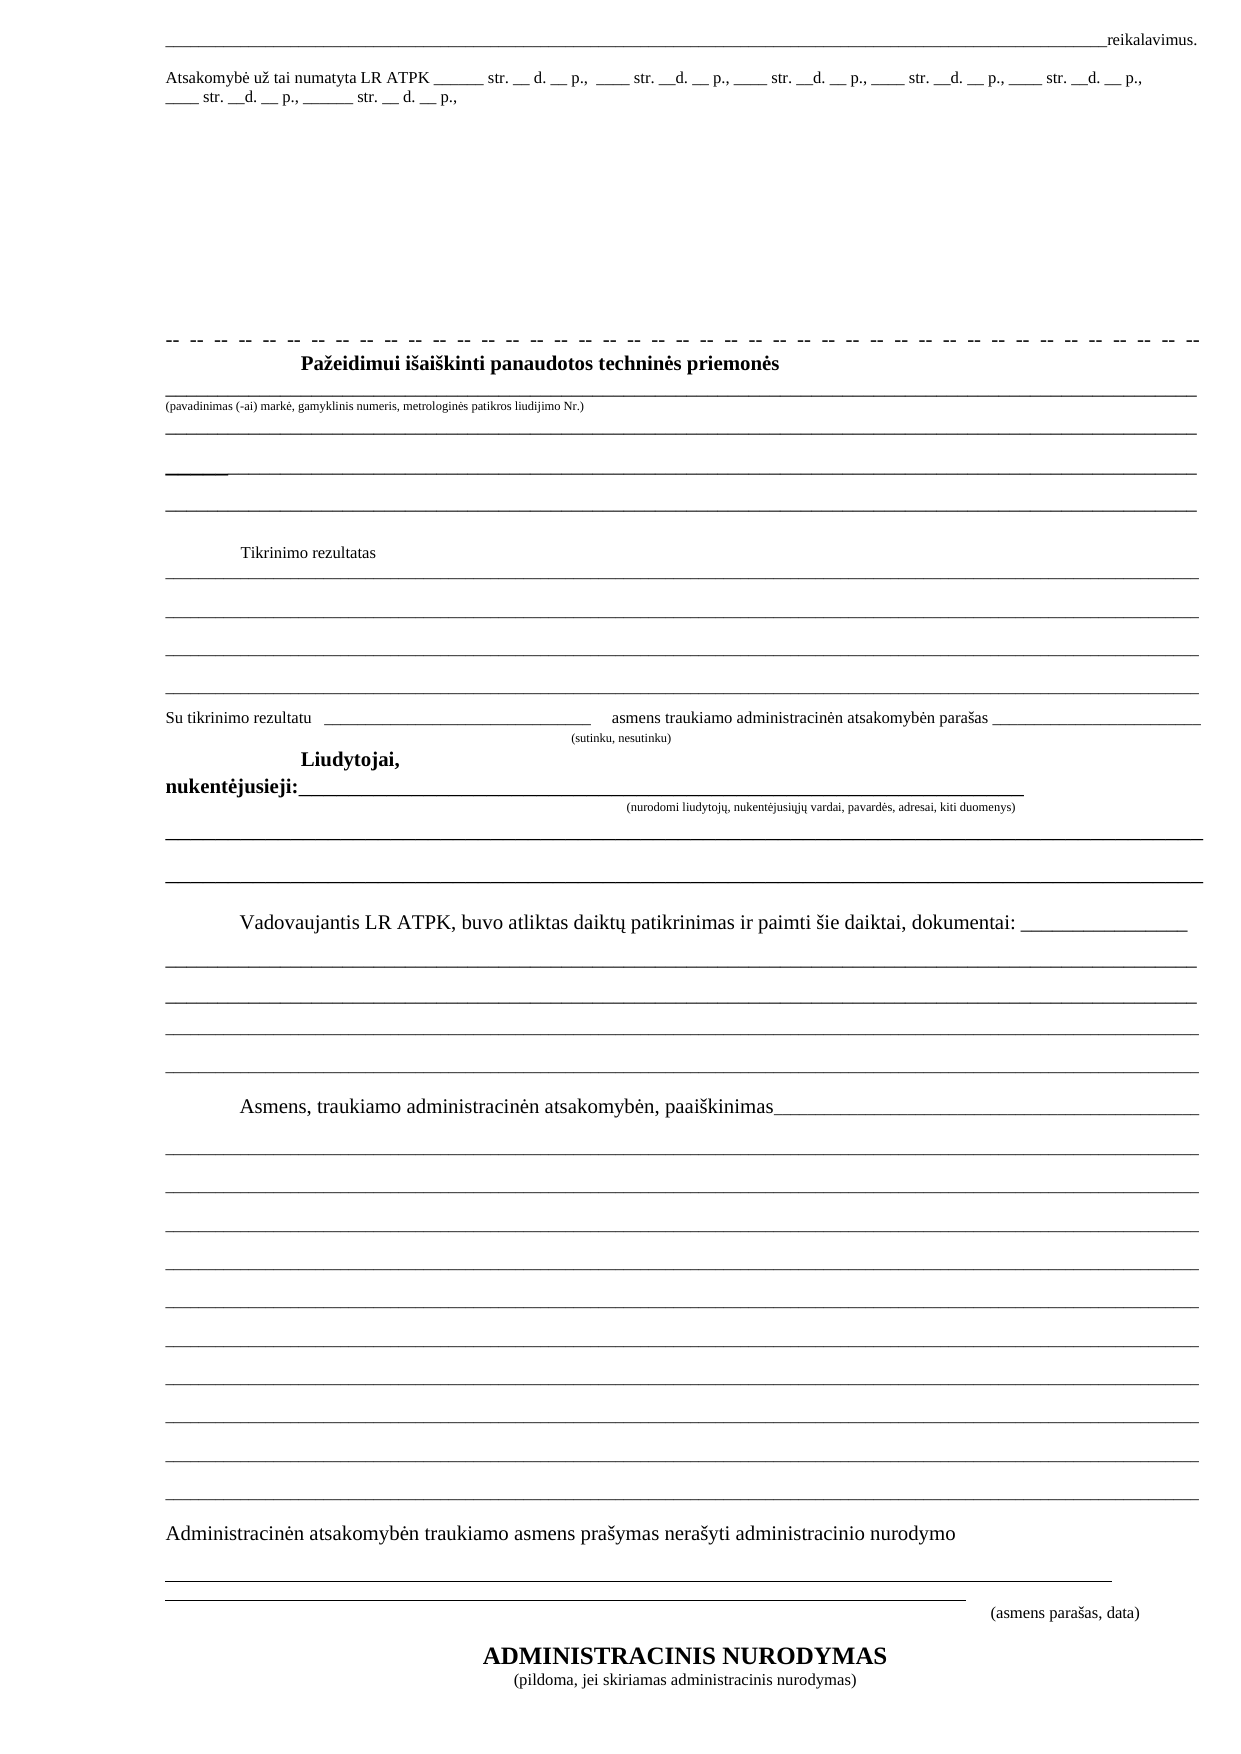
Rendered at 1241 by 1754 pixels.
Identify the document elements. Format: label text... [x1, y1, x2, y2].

text Atsakomybė už tai numatyta LR ATPK ______ str. __ d. __ p., ____ str. __d. __ p., ____ str. __d. __ p., ____ str. __d. __ p., ____ str. __d. __ p., ____ str. __d. __ p., ______ str. __ d. __ p., [165, 68, 1205, 106]
text ___________________________________________________________________________________________________ [165, 375, 1205, 399]
text Tikrinimo rezultatas ____________________________________________________________________________________________________________________________ [165, 543, 1205, 581]
text ___________________________________________________________________________________________________ [165, 982, 1205, 1006]
text ____________________________________________________________________________________________________________________________ [165, 1483, 1205, 1502]
text (pavadinimas (-ai) markė, gamyklinis numeris, metrologinės patikros liudijimo Nr.) [165, 399, 1205, 413]
text ____________________________________________________________________________________________________________________________ [165, 677, 1205, 696]
text (nurodomi liudytojų, nukentėjusiųjų vardai, pavardės, adresai, kiti duomenys) [165, 799, 1205, 814]
text ___________________________________________________________________________________________________ [165, 946, 1205, 970]
text ____________________________________________________________________________________________________________________________ [165, 1018, 1205, 1037]
text ____________________________________________________________________________________________________________________________ [165, 1253, 1205, 1272]
text Administracinėn atsakomybėn traukiamo asmens prašymas nerašyti administracinio nurodymo [165, 1521, 1205, 1545]
text ___________________________________________________________________________________ [165, 857, 1205, 886]
text ____________________________________________________________________________________________________________________________ [165, 1329, 1205, 1348]
text ___________________________________________________________________________________ [165, 814, 1205, 842]
text ____________________________________________________________________________________________________________________________ [165, 600, 1205, 619]
text (pildoma, jei skiriamas administracinis nurodymas) [165, 1669, 1205, 1689]
text Su tikrinimo rezultatu ________________________________ asmens traukiamo administracinėn atsakomybėn parašas _________________________ [165, 708, 1205, 727]
text ___________________________________________________________________________________________________ [165, 413, 1205, 437]
text Liudytojai, nukentėjusieji:__________________________________________________________ [165, 746, 1205, 799]
text ____________________________________________________________________________________________________________________________ [165, 1056, 1205, 1075]
text (sutinku, nesutinku) [165, 727, 1205, 746]
text ____________________________________________________________________________________________________________________________ [165, 1444, 1205, 1463]
text Asmens, traukiamo administracinėn atsakomybėn, paaiškinimas___________________________________________________ [165, 1094, 1205, 1118]
text ____________________________________________________________________________________________________________________________ [165, 1138, 1205, 1157]
text _________________________________________________________________________________________________________________reikalavimus. [165, 29, 1205, 49]
text ADMINISTRACINIS NURODYMAS [165, 1641, 1205, 1669]
text ____________________________________________________________________________________________________________________________ [165, 1214, 1205, 1233]
text ____________________________________________________________________________________________________________________________ [165, 1176, 1205, 1195]
text Vadovaujantis LR ATPK, buvo atliktas daiktų patikrinimas ir paimti šie daiktai, dokumentai: ________________ [165, 909, 1205, 934]
text -- -- -- -- -- -- -- -- -- -- -- -- -- -- -- -- -- -- -- -- -- -- -- -- -- -- -- -- -- -- -- -- -- -- -- -- -- -- -- -- -- -- -- [165, 327, 1205, 351]
text Pažeidimui išaiškinti panaudotos techninės priemonės [165, 351, 1205, 375]
text (asmens parašas, data) [915, 1602, 1205, 1622]
text ____________________________________________________________________________________________________________________________ [165, 1291, 1205, 1310]
text ___________________________________________________________________________________________________ [165, 490, 1205, 514]
text ____________________________________________________________________________________________________________________________ [165, 1368, 1205, 1387]
text ____________________________________________________________________________________________________________________________ [165, 639, 1205, 658]
text __________________________________________________________________________________________________ [165, 449, 1205, 478]
text ____________________________________________________________________________________________________________________________ [165, 1406, 1205, 1425]
